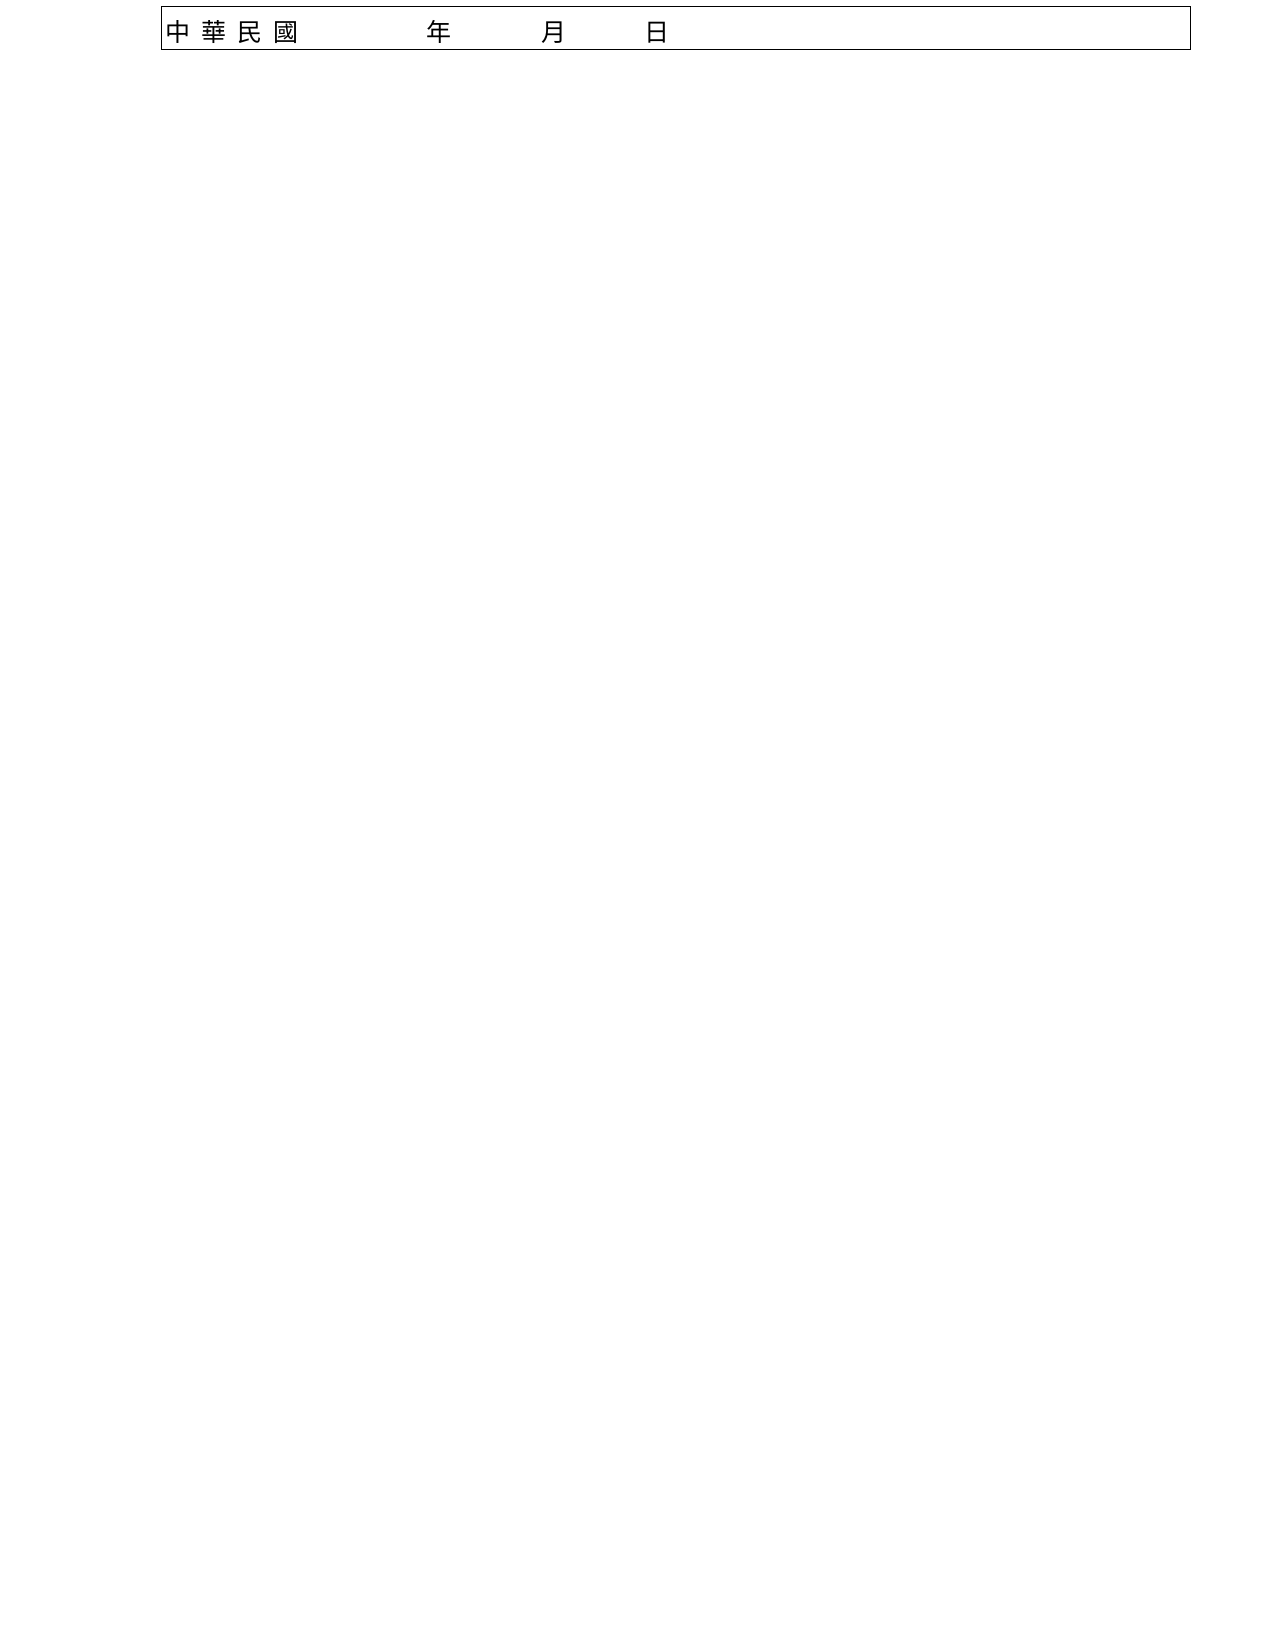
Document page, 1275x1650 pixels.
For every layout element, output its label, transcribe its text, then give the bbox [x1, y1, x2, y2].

table_cell 中 華 民 國 年 月 日 [162, 7, 1190, 48]
